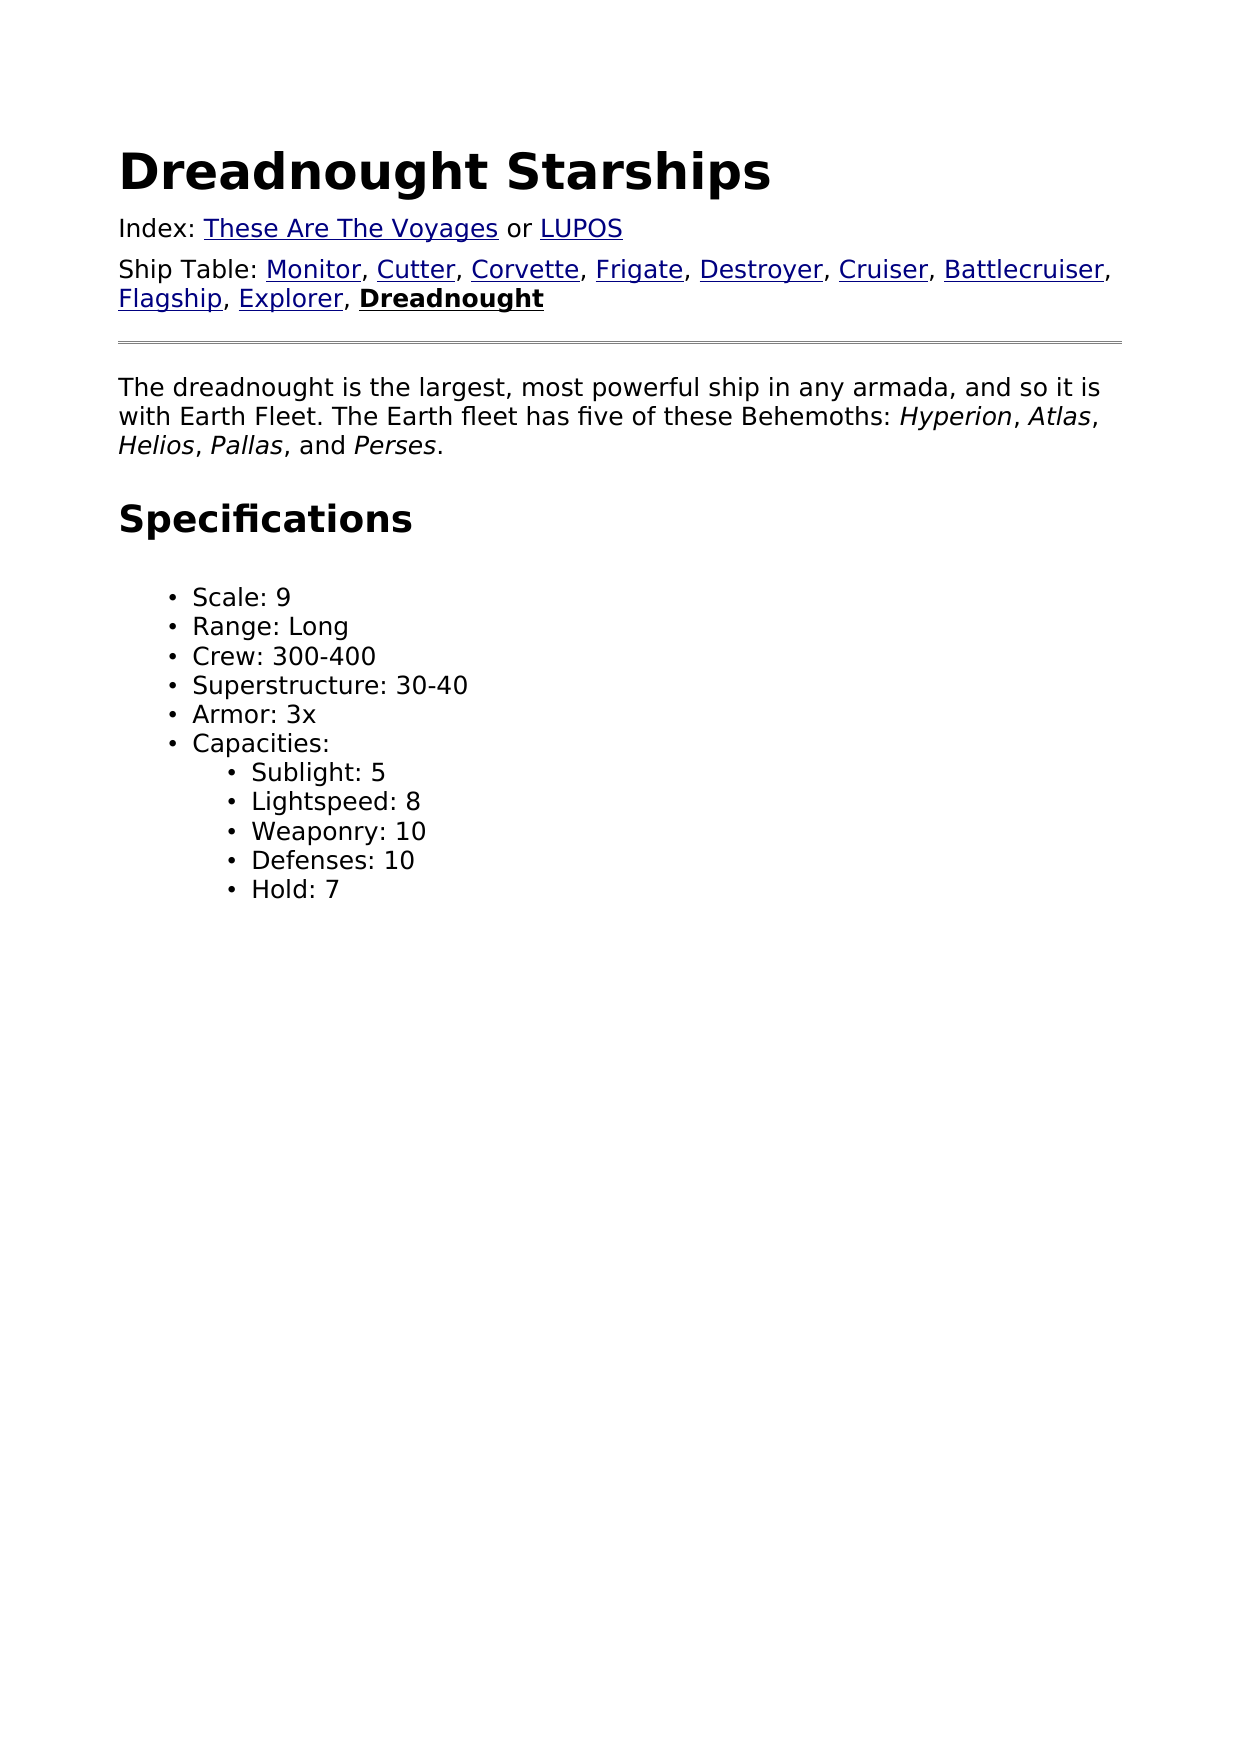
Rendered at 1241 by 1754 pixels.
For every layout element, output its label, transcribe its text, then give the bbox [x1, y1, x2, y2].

text Ship Table: Monitor, Cutter, Corvette, Frigate, Destroyer, Cruiser, Battlecruiser, Flagship, Explorer, Dreadnought [118, 256, 1122, 314]
list Superstructure: 30-40 [177, 671, 1122, 700]
subtitle Specifications [118, 498, 1122, 541]
list Scale: 9 [177, 583, 1122, 612]
subtitle Dreadnought Starships [118, 143, 1122, 201]
list Lightspeed: 8 [236, 787, 1122, 817]
list Hold: 7 [236, 875, 1122, 904]
list Weaponry: 10 [236, 817, 1122, 846]
text The dreadnought is the largest, most powerful ship in any armada, and so it is with Earth Fleet. The Earth fleet has five of these Behemoths: Hyperion, Atlas, Helios, Pallas, and Perses. [118, 373, 1122, 460]
list Sublight: 5 [236, 758, 1122, 787]
list Crew: 300-400 [177, 642, 1122, 671]
list Capacities: [177, 729, 1122, 758]
list Range: Long [177, 612, 1122, 642]
list Armor: 3x [177, 700, 1122, 729]
text Index: These Are The Voyages or LUPOS [118, 214, 1122, 243]
list Defenses: 10 [236, 846, 1122, 875]
